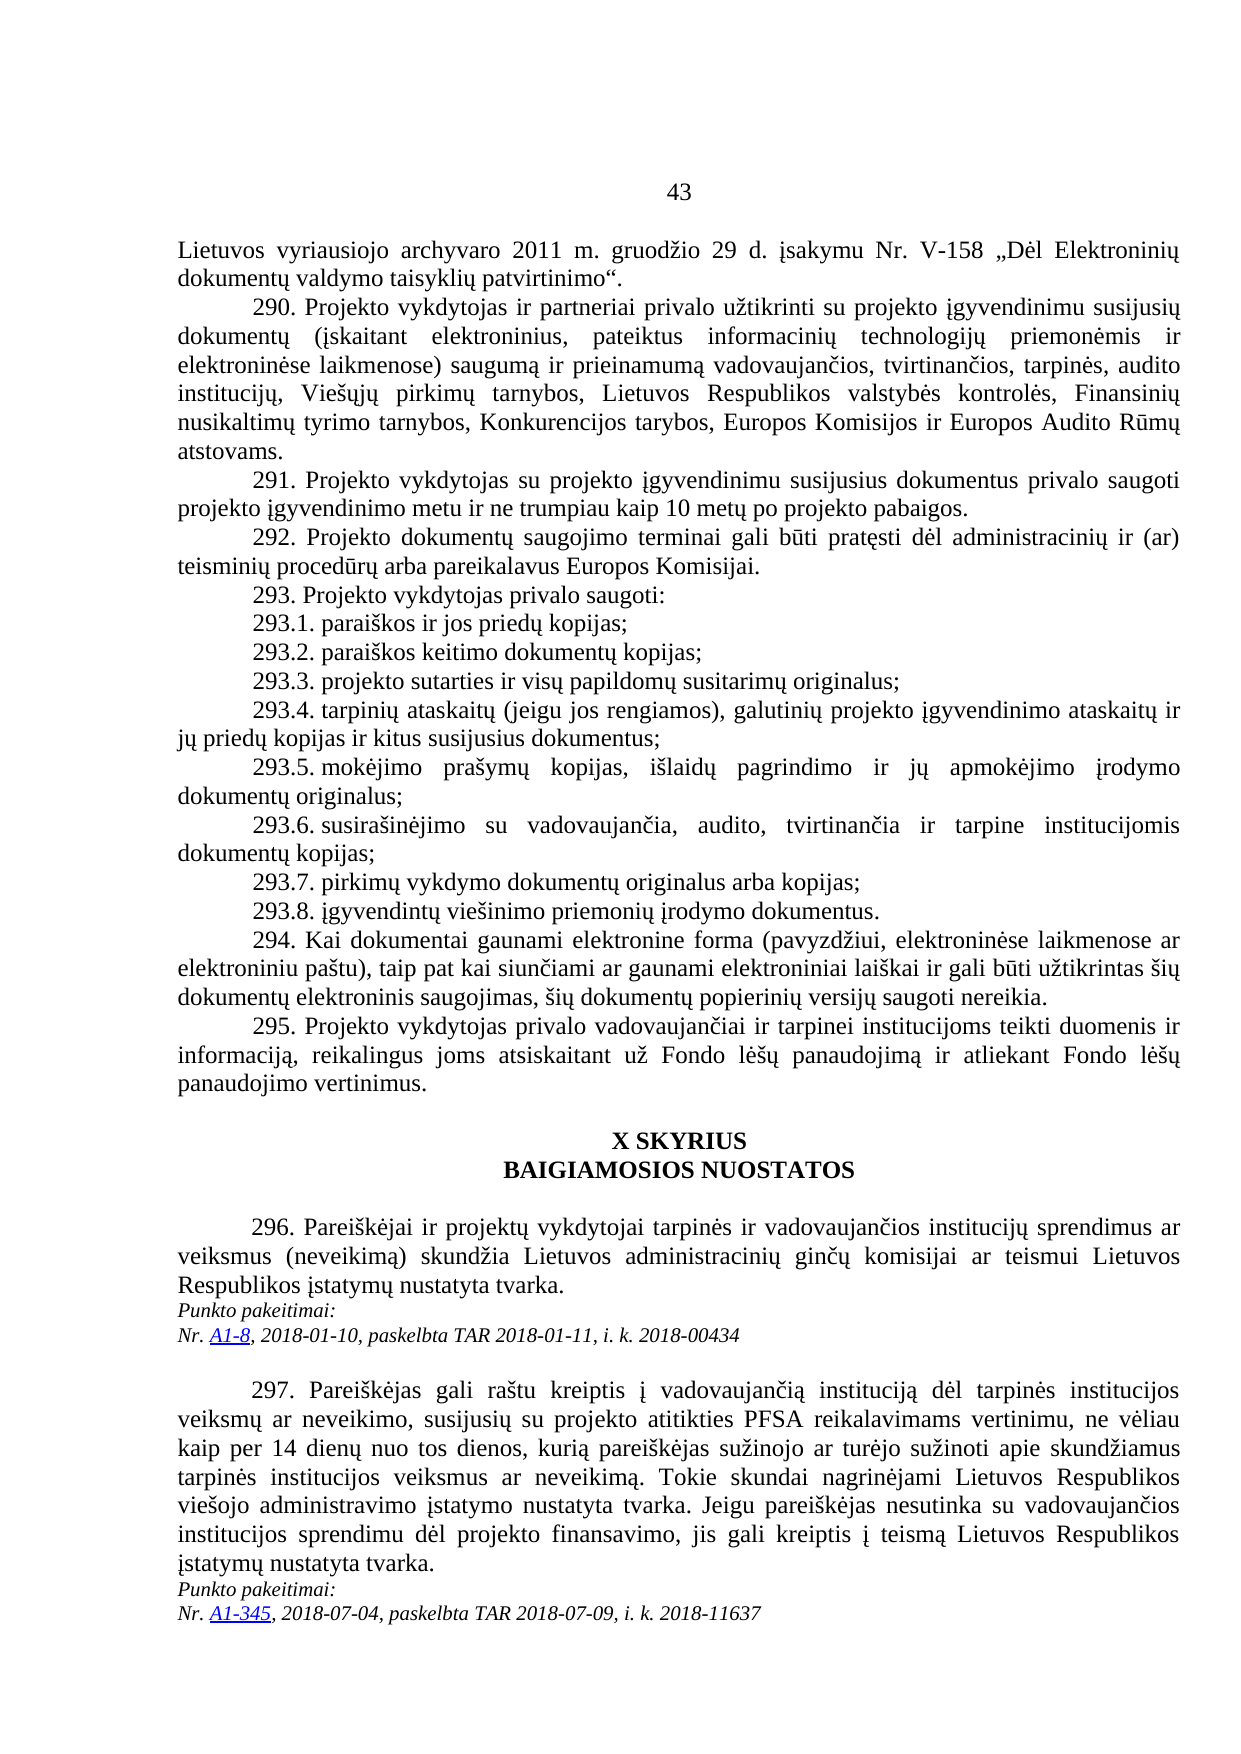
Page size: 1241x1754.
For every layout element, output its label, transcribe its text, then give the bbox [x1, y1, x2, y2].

text 293.7. pirkimų vykdymo dokumentų originalus arba kopijas; [177, 867, 1181, 896]
text Lietuvos vyriausiojo archyvaro 2011 m. gruodžio 29 d. įsakymu Nr. V-158 „Dėl Elektroninių dokumentų valdymo taisyklių patvirtinimo“. [177, 235, 1181, 292]
text 294. Kai dokumentai gaunami elektronine forma (pavyzdžiui, elektroninėse laikmenose ar elektroniniu paštu), taip pat kai siunčiami ar gaunami elektroniniai laiškai ir gali būti užtikrintas šių dokumentų elektroninis saugojimas, šių dokumentų popierinių versijų saugoti nereikia. [177, 925, 1181, 1011]
text 293.3. projekto sutarties ir visų papildomų susitarimų originalus; [177, 666, 1181, 695]
text BAIGIAMOSIOS NUOSTATOS [177, 1155, 1181, 1183]
text Nr. A1-345, 2018-07-04, paskelbta TAR 2018-07-09, i. k. 2018-11637 [177, 1601, 1181, 1625]
text 295. Projekto vykdytojas privalo vadovaujančiai ir tarpinei institucijoms teikti duomenis ir informaciją, reikalingus joms atsiskaitant už Fondo lėšų panaudojimą ir atliekant Fondo lėšų panaudojimo vertinimus. [177, 1011, 1181, 1097]
text 290. Projekto vykdytojas ir partneriai privalo užtikrinti su projekto įgyvendinimu susijusių dokumentų (įskaitant elektroninius, pateiktus informacinių technologijų priemonėmis ir elektroninėse laikmenose) saugumą ir prieinamumą vadovaujančios, tvirtinančios, tarpinės, audito institucijų, Viešųjų pirkimų tarnybos, Lietuvos Respublikos valstybės kontrolės, Finansinių nusikaltimų tyrimo tarnybos, Konkurencijos tarybos, Europos Komisijos ir Europos Audito Rūmų atstovams. [177, 292, 1181, 465]
text 296. Pareiškėjai ir projektų vykdytojai tarpinės ir vadovaujančios institucijų sprendimus ar veiksmus (neveikimą) skundžia Lietuvos administracinių ginčų komisijai ar teismui Lietuvos Respublikos įstatymų nustatyta tvarka. [177, 1212, 1181, 1298]
text 293.4. tarpinių ataskaitų (jeigu jos rengiamos), galutinių projekto įgyvendinimo ataskaitų ir jų priedų kopijas ir kitus susijusius dokumentus; [177, 695, 1181, 752]
text 291. Projekto vykdytojas su projekto įgyvendinimu susijusius dokumentus privalo saugoti projekto įgyvendinimo metu ir ne trumpiau kaip 10 metų po projekto pabaigos. [177, 465, 1181, 522]
text 293.2. paraiškos keitimo dokumentų kopijas; [177, 637, 1181, 666]
text 293.8. įgyvendintų viešinimo priemonių įrodymo dokumentus. [177, 896, 1181, 925]
text 293.6. susirašinėjimo su vadovaujančia, audito, tvirtinančia ir tarpine institucijomis dokumentų kopijas; [177, 810, 1181, 867]
text 293. Projekto vykdytojas privalo saugoti: [177, 580, 1181, 608]
text Punkto pakeitimai: [177, 1298, 1181, 1322]
text 293.5. mokėjimo prašymų kopijas, išlaidų pagrindimo ir jų apmokėjimo įrodymo dokumentų originalus; [177, 752, 1181, 810]
text X SKYRIUS [177, 1126, 1181, 1155]
text Punkto pakeitimai: [177, 1577, 1181, 1601]
text Nr. A1-8, 2018-01-10, paskelbta TAR 2018-01-11, i. k. 2018-00434 [177, 1322, 1181, 1347]
text 292. Projekto dokumentų saugojimo terminai gali būti pratęsti dėl administracinių ir (ar) teisminių procedūrų arba pareikalavus Europos Komisijai. [177, 522, 1181, 580]
text 293.1. paraiškos ir jos priedų kopijas; [177, 608, 1181, 637]
text 297. Pareiškėjas gali raštu kreiptis į vadovaujančią instituciją dėl tarpinės institucijos veiksmų ar neveikimo, susijusių su projekto atitikties PFSA reikalavimams vertinimu, ne vėliau kaip per 14 dienų nuo tos dienos, kurią pareiškėjas sužinojo ar turėjo sužinoti apie skundžiamus tarpinės institucijos veiksmus ar neveikimą. Tokie skundai nagrinėjami Lietuvos Respublikos viešojo administravimo įstatymo nustatyta tvarka. Jeigu pareiškėjas nesutinka su vadovaujančios institucijos sprendimu dėl projekto finansavimo, jis gali kreiptis į teismą Lietuvos Respublikos įstatymų nustatyta tvarka. [177, 1375, 1181, 1577]
